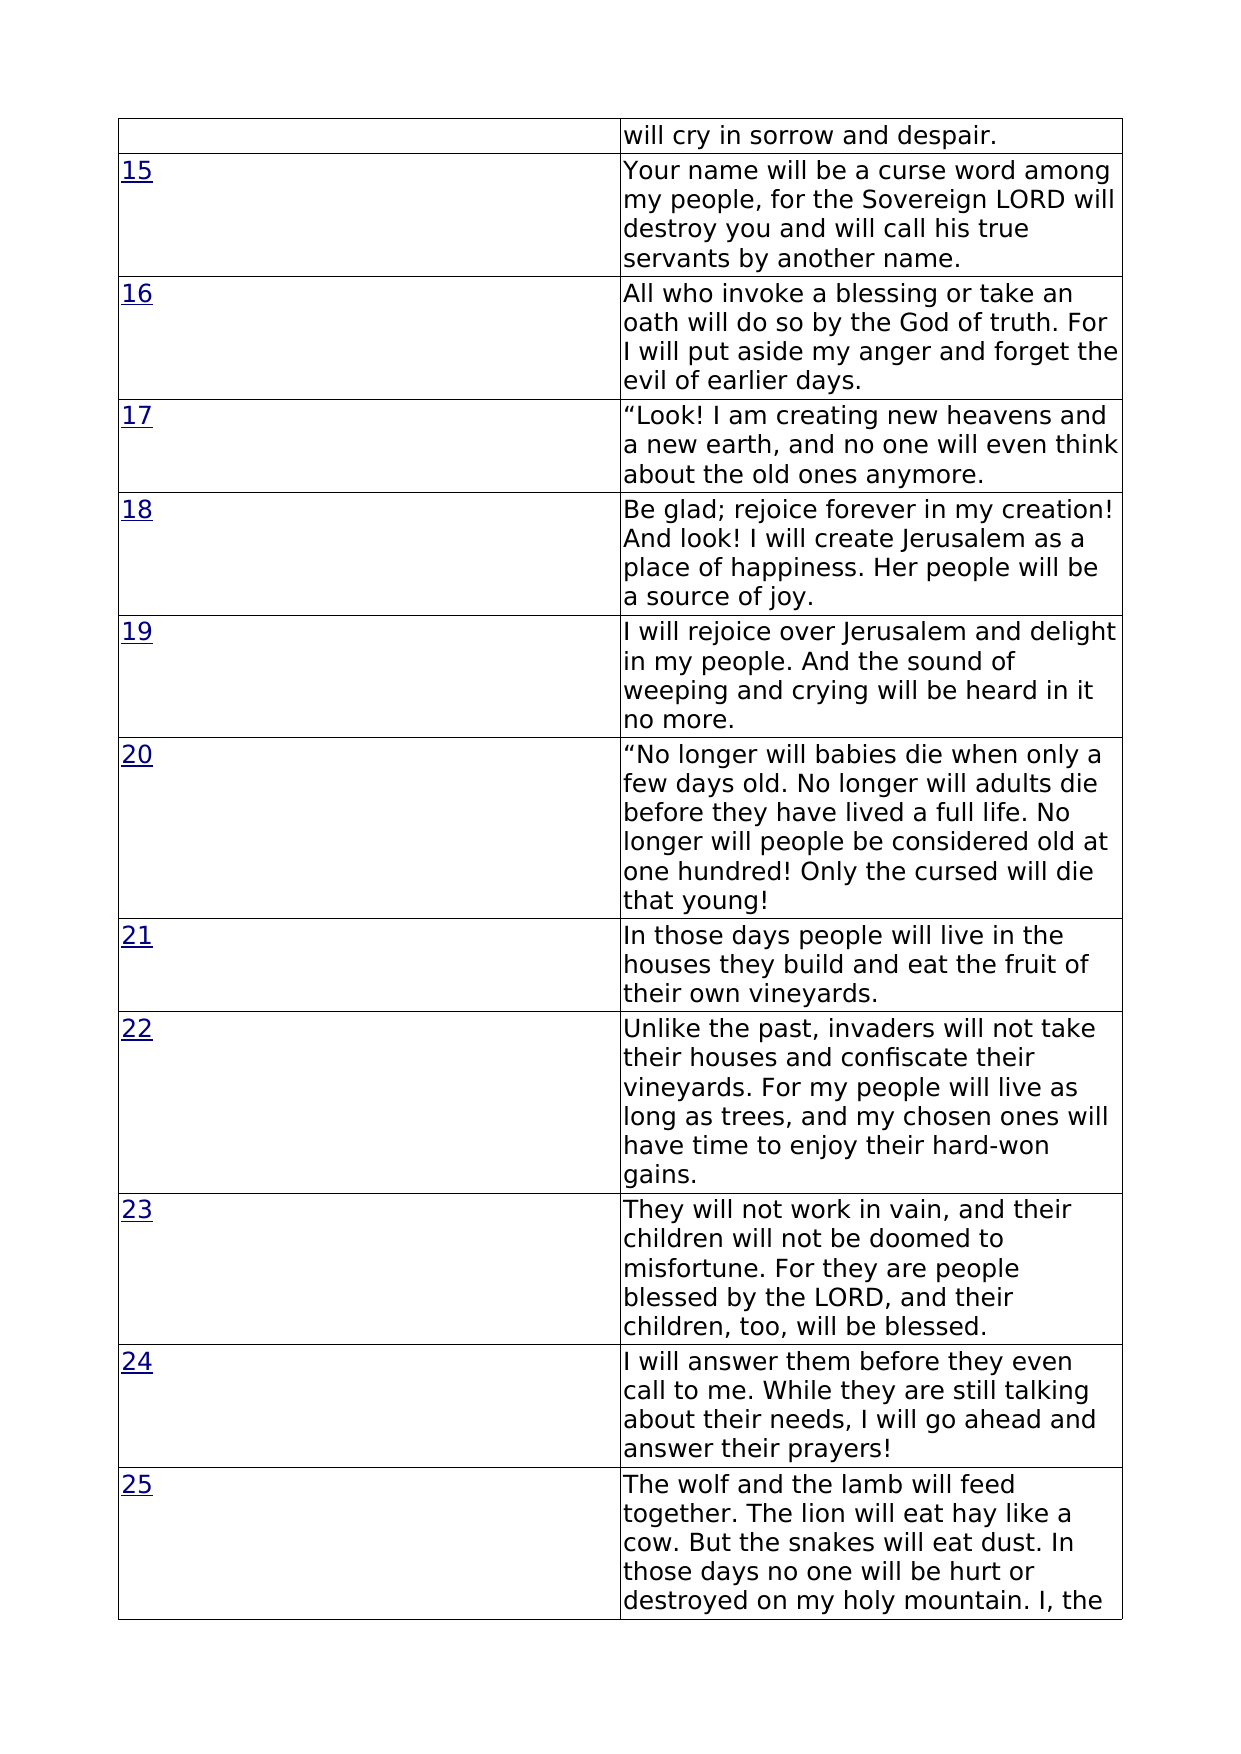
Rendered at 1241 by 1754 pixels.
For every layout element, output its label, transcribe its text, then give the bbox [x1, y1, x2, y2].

table_cell 23 [119, 1194, 620, 1344]
table_cell The wolf and the lamb will feed together. The lion will eat hay like a cow. But the snakes will eat dust. In those days no one will be hurt or destroyed on my holy mountain. I, the [621, 1468, 1122, 1618]
table_cell 17 [119, 400, 620, 492]
table_cell 19 [119, 616, 620, 737]
table_cell 20 [119, 738, 620, 918]
table_cell 16 [119, 277, 620, 398]
table_cell 21 [119, 919, 620, 1011]
table_cell Be glad; rejoice forever in my creation! And look! I will create Jerusalem as a place of happiness. Her people will be a source of joy. [621, 493, 1122, 614]
table_cell 18 [119, 493, 620, 614]
table_cell “Look! I am creating new heavens and a new earth, and no one will even think about the old ones anymore. [621, 400, 1122, 492]
table_cell Unlike the past, invaders will not take their houses and confiscate their vineyards. For my people will live as long as trees, and my chosen ones will have time to enjoy their hard-won gains. [621, 1012, 1122, 1192]
table_cell They will not work in vain, and their children will not be doomed to misfortune. For they are people blessed by the LORD, and their children, too, will be blessed. [621, 1194, 1122, 1344]
table_cell All who invoke a blessing or take an oath will do so by the God of truth. For I will put aside my anger and forget the evil of earlier days. [621, 277, 1122, 398]
table_cell 25 [119, 1468, 620, 1618]
table_cell “No longer will babies die when only a few days old. No longer will adults die before they have lived a full life. No longer will people be considered old at one hundred! Only the cursed will die that young! [621, 738, 1122, 918]
table_cell will cry in sorrow and despair. [621, 119, 1122, 153]
table_cell I will rejoice over Jerusalem and delight in my people. And the sound of weeping and crying will be heard in it no more. [621, 616, 1122, 737]
table_cell 22 [119, 1012, 620, 1192]
table_cell I will answer them before they even call to me. While they are still talking about their needs, I will go ahead and answer their prayers! [621, 1345, 1122, 1467]
table_cell 15 [119, 154, 620, 276]
table_cell Your name will be a curse word among my people, for the Sovereign LORD will destroy you and will call his true servants by another name. [621, 154, 1122, 276]
table_cell [119, 119, 620, 153]
table_cell In those days people will live in the houses they build and eat the fruit of their own vineyards. [621, 919, 1122, 1011]
table_cell 24 [119, 1345, 620, 1467]
